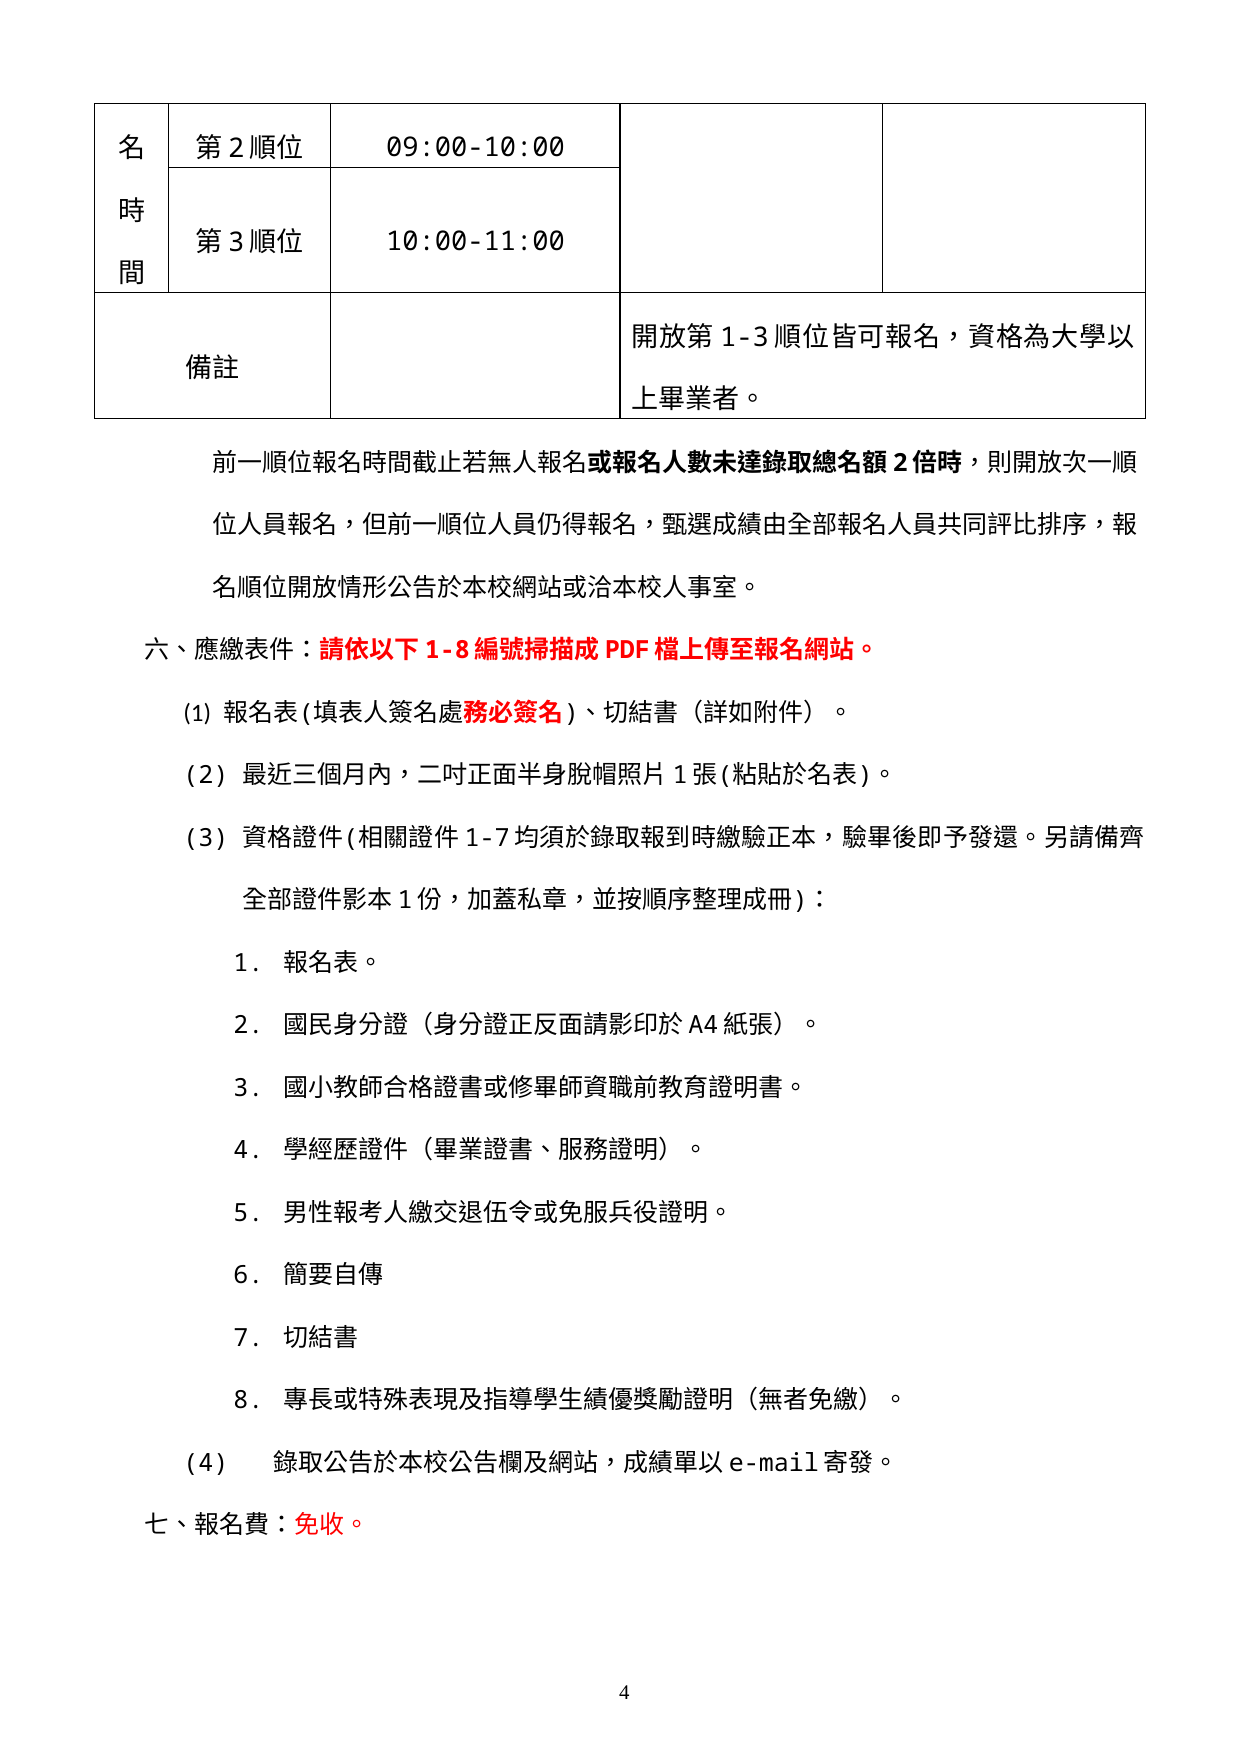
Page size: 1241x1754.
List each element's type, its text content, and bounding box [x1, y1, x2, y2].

list 最近三個月內，二吋正面半身脫帽照片1張(粘貼於名表)。 [183, 731, 1146, 794]
list 切結書 [233, 1294, 1146, 1356]
list 男性報考人繳交退伍令或免服兵役證明。 [233, 1169, 1146, 1231]
text 七、報名費：免收。 [144, 1481, 1146, 1544]
table_cell 開放第1-3順位皆可報名，資格為大學以上畢業者。 [621, 293, 1145, 418]
list 資格證件(相關證件1-7均須於錄取報到時繳驗正本，驗畢後即予發還。另請備齊全部證件影本1份，加蓋私章，並按順序整理成冊)： [183, 794, 1146, 919]
text 前一順位報名時間截止若無人報名或報名人數未達錄取總名額2倍時，則開放次一順位人員報名，但前一順位人員仍得報名，甄選成績由全部報名人員共同評比排序，報名順位開放情形公告於本校網站或洽本校人事室。 [212, 419, 1146, 606]
list 國小教師合格證書或修畢師資職前教育證明書。 [233, 1044, 1146, 1106]
list 學經歷證件（畢業證書、服務證明）。 [233, 1106, 1146, 1169]
table_cell 第2順位 [169, 104, 330, 167]
table_cell [621, 104, 882, 292]
list 國民身分證（身分證正反面請影印於A4紙張）。 [233, 981, 1146, 1044]
text 六、應繳表件：請依以下1-8編號掃描成PDF檔上傳至報名網站。 [144, 606, 1146, 669]
table_cell 第3順位 [169, 168, 330, 292]
list 專長或特殊表現及指導學生績優獎勵證明（無者免繳）。 [233, 1356, 1146, 1419]
table_cell 備註 [95, 293, 330, 418]
list 簡要自傳 [233, 1231, 1146, 1294]
list 錄取公告於本校公告欄及網站，成績單以e-mail寄發。 [183, 1419, 1146, 1481]
table_cell [883, 104, 1145, 292]
table_cell 10:00-11:00 [331, 168, 619, 292]
table_cell [331, 293, 619, 418]
table_cell 名時間 [95, 104, 168, 292]
list 報名表。 [233, 919, 1146, 981]
list 報名表(填表人簽名處務必簽名)、切結書（詳如附件）。 [183, 669, 1146, 731]
table_cell 09:00-10:00 [331, 104, 619, 167]
